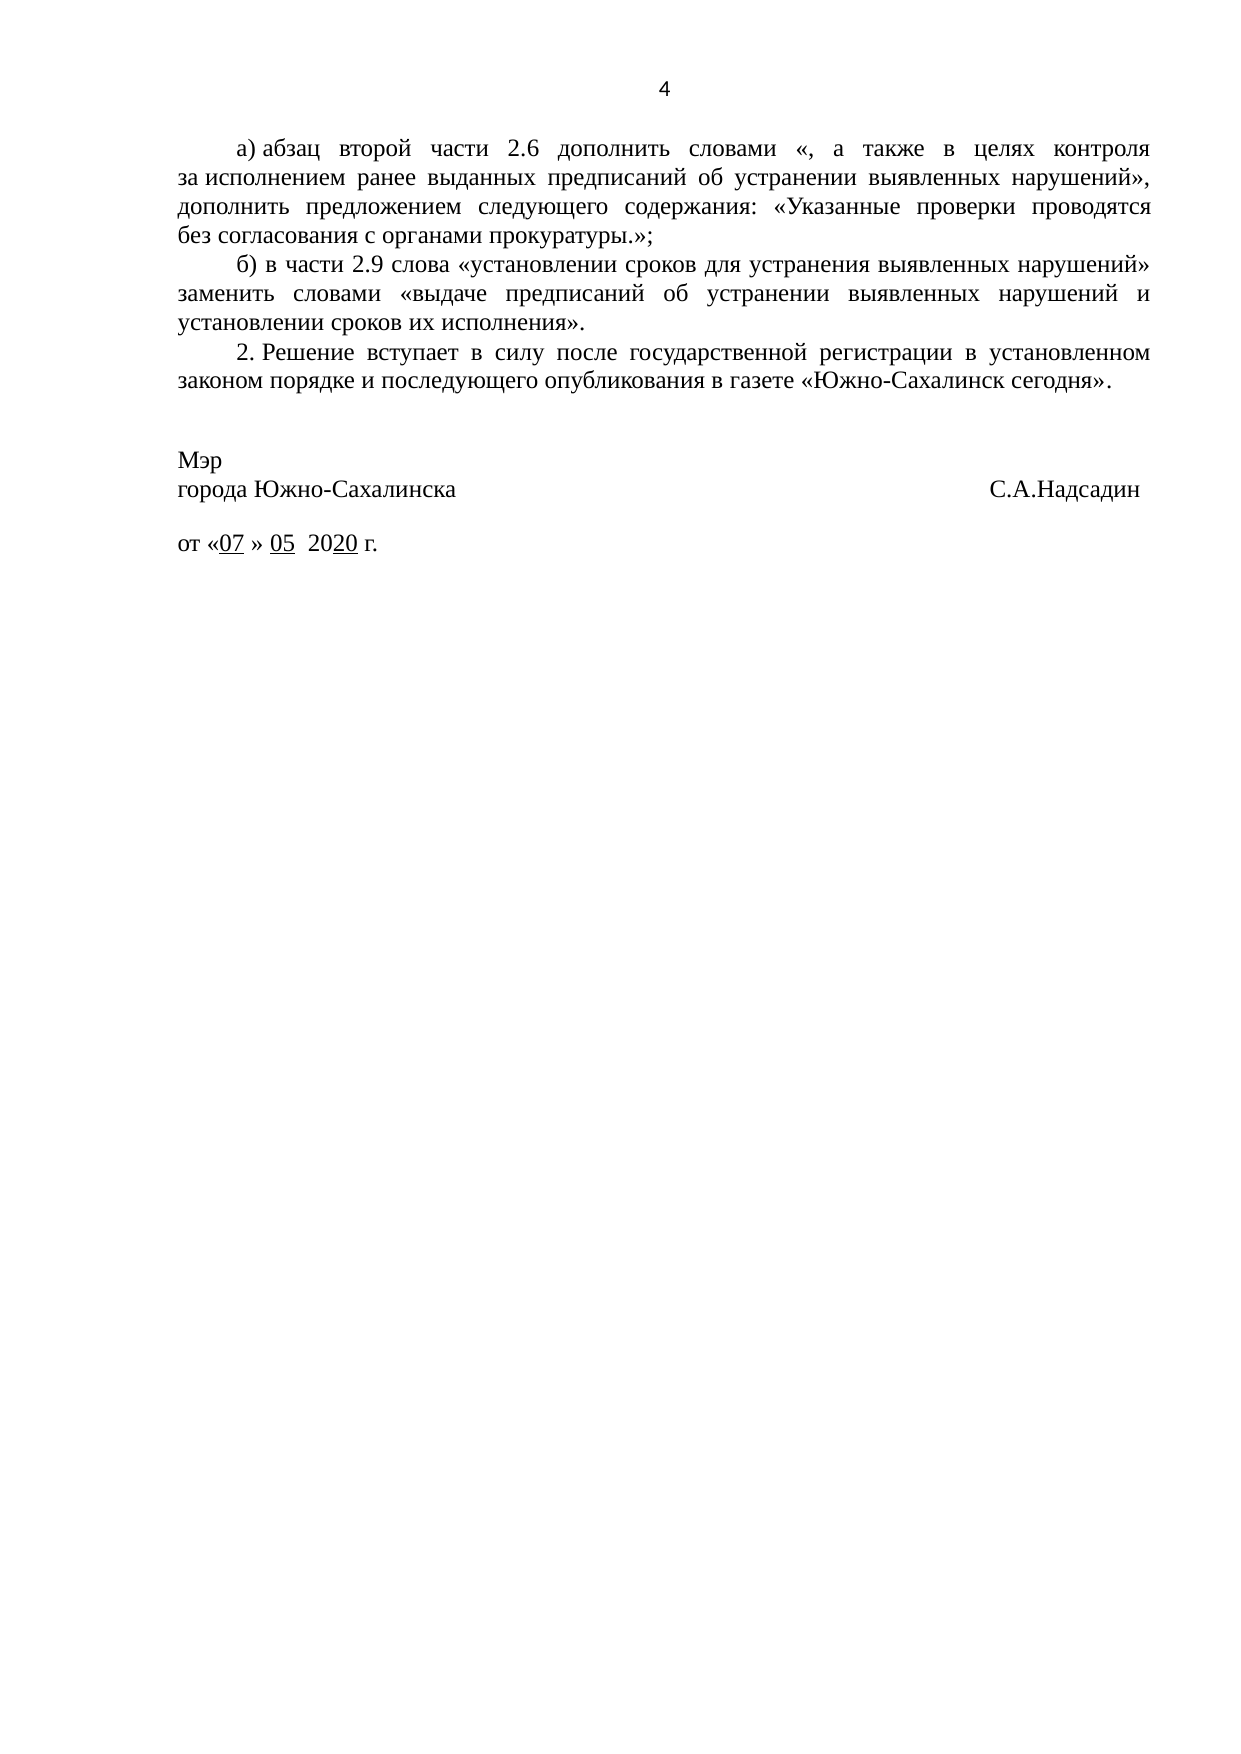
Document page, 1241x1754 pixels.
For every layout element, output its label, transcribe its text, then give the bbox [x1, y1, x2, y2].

text Мэр [177, 444, 1152, 473]
text б) в части 2.9 слова «установлении сроков для устранения выявленных нарушений» заменить словами «выдаче предписаний об устранении выявленных нарушений и установлении сроков их исполнения». [177, 249, 1152, 336]
text 2. Решение вступает в силу после государственной регистрации в установленном законом порядке и последующего опубликования в газете «Южно-Сахалинск сегодня». [177, 336, 1152, 394]
text от «07 » 05 2020 г. [177, 528, 1152, 557]
text города Южно-Сахалинска С.А.Надсадин [177, 473, 1152, 503]
text а) абзац второй части 2.6 дополнить словами «, а также в целях контроля за исполнением ранее выданных предписаний об устранении выявленных нарушений», дополнить предложением следующего содержания: «Указанные проверки проводятся без согласования с органами прокуратуры.»; [177, 133, 1152, 249]
